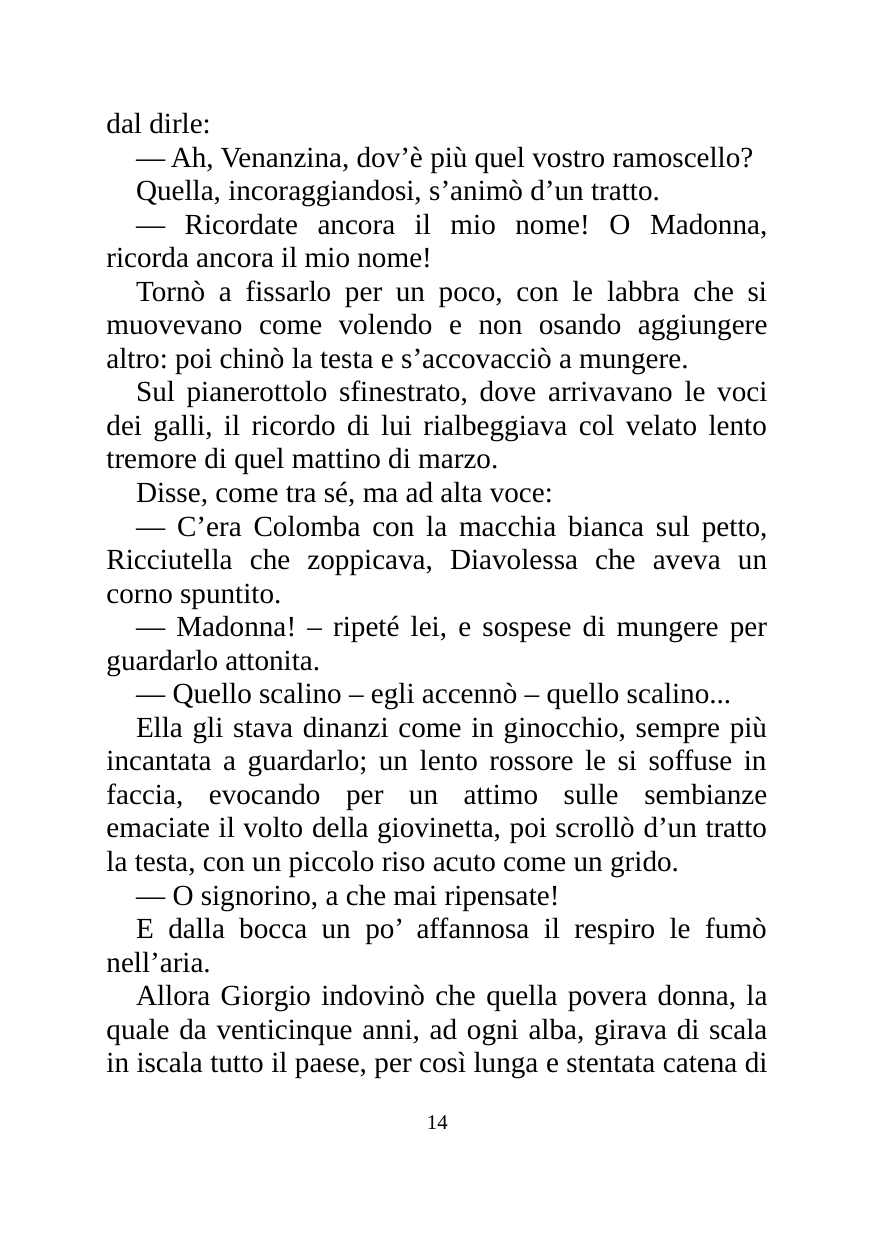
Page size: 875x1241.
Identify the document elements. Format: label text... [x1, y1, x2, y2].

text — Ricordate ancora il mio nome! O Madonna, ricorda ancora il mio nome! [106, 207, 768, 274]
text — C’era Colomba con la macchia bianca sul petto, Ricciutella che zoppicava, Diavolessa che aveva un corno spuntito. [106, 509, 768, 609]
text — Madonna! – ripeté lei, e sospese di mungere per guardarlo attonita. [106, 609, 768, 676]
text — Quello scalino – egli accennò – quello scalino... [106, 676, 768, 710]
text Disse, come tra sé, ma ad alta voce: [106, 475, 768, 509]
text Sul pianerottolo sfinestrato, dove arrivavano le voci dei galli, il ricordo di lui rialbeggiava col velato lento tremore di quel mattino di marzo. [106, 374, 768, 475]
text — O signorino, a che mai ripensate! [106, 878, 768, 911]
text dal dirle: [106, 106, 768, 140]
text Tornò a fissarlo per un poco, con le labbra che si muovevano come volendo e non osando aggiungere altro: poi chinò la testa e s’accovacciò a mungere. [106, 274, 768, 374]
text Ella gli stava dinanzi come in ginocchio, sempre più incantata a guardarlo; un lento rossore le si soffuse in faccia, evocando per un attimo sulle sembianze emaciate il volto della giovinetta, poi scrollò d’un tratto la testa, con un piccolo riso acuto come un grido. [106, 710, 768, 878]
text — Ah, Venanzina, dov’è più quel vostro ramoscello? [106, 140, 768, 173]
text Quella, incoraggiandosi, s’animò d’un tratto. [106, 173, 768, 207]
text Allora Giorgio indovinò che quella povera donna, la quale da venticinque anni, ad ogni alba, girava di scala in iscala tutto il paese, per così lunga e stentata catena di [106, 978, 768, 1079]
text E dalla bocca un po’ affannosa il respiro le fumò nell’aria. [106, 911, 768, 978]
